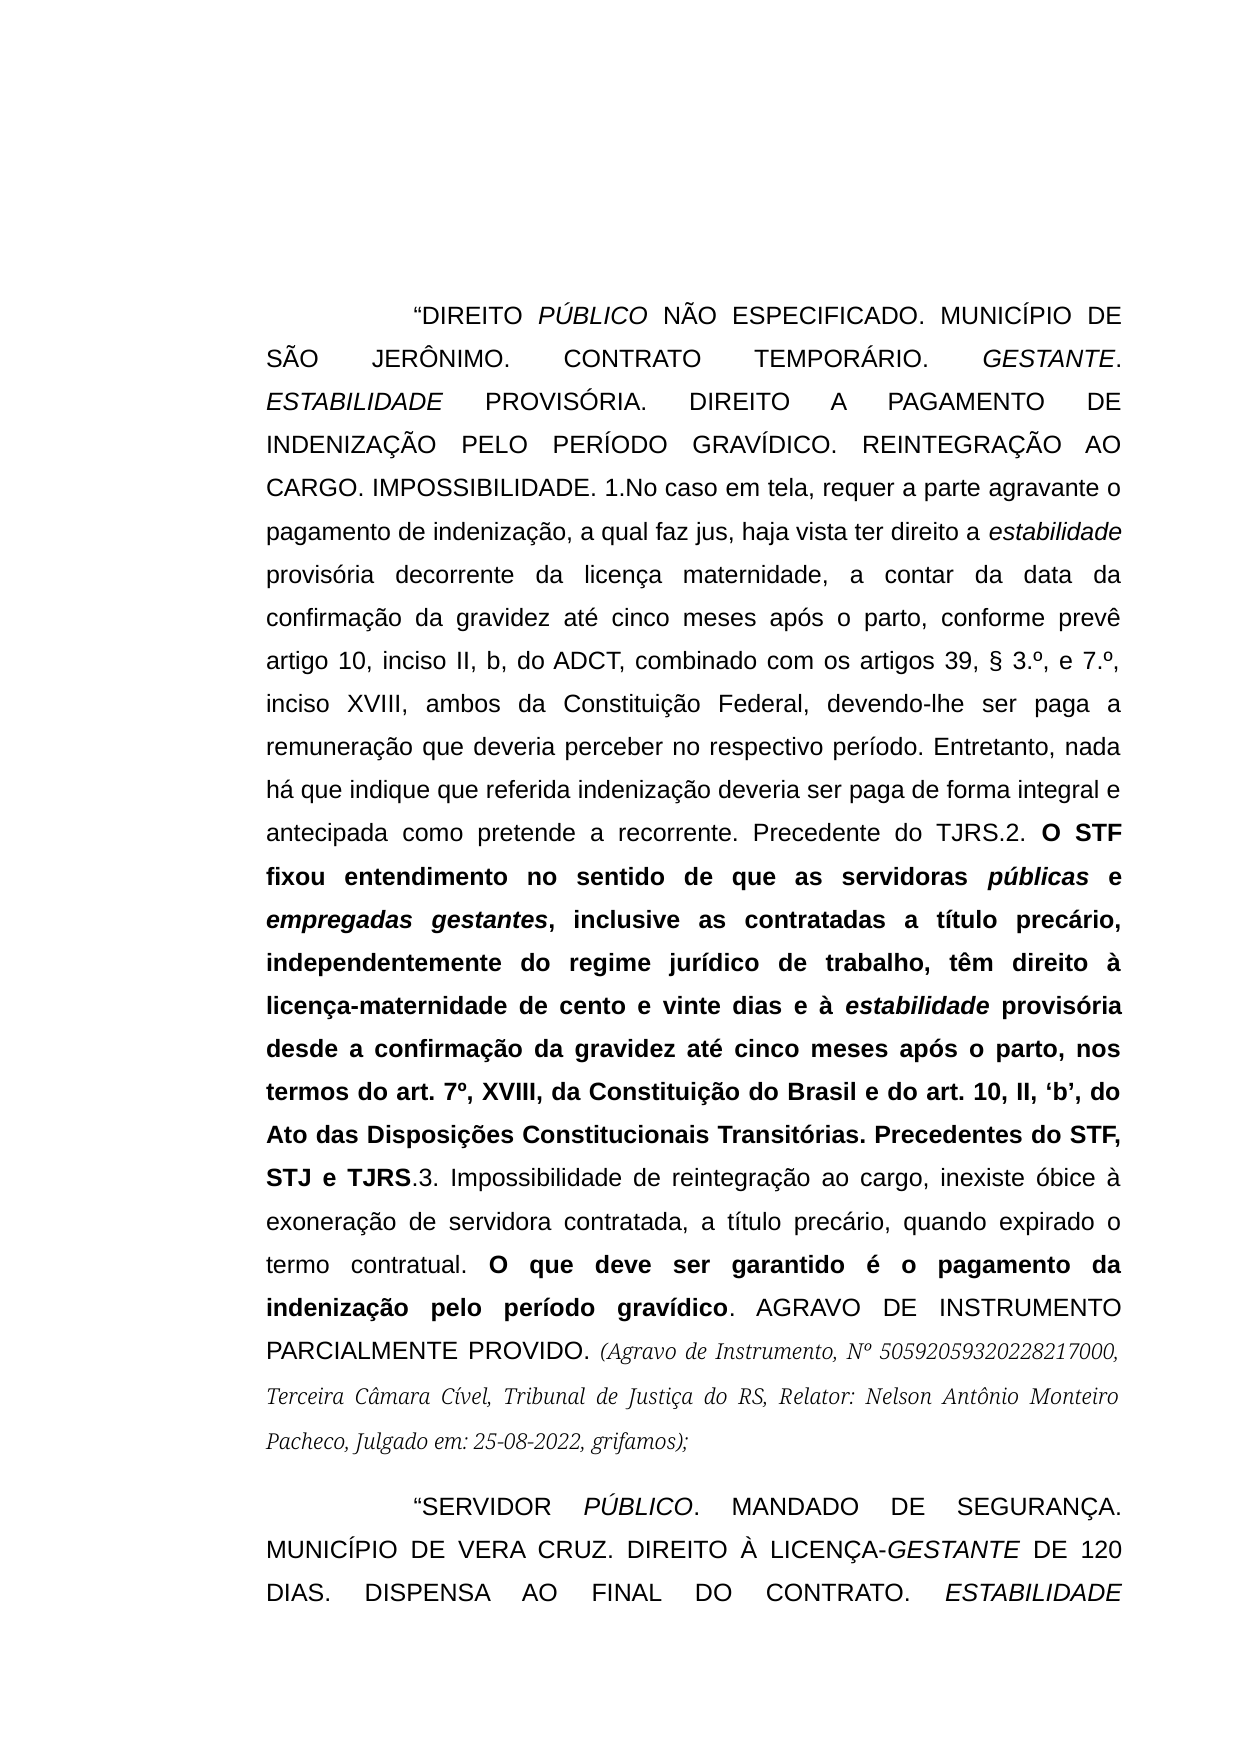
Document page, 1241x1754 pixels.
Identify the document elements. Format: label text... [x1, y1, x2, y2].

text “DIREITO PÚBLICO NÃO ESPECIFICADO. MUNICÍPIO DE SÃO JERÔNIMO. CONTRATO TEMPORÁRIO. GESTANTE. ESTABILIDADE PROVISÓRIA. DIREITO A PAGAMENTO DE INDENIZAÇÃO PELO PERÍODO GRAVÍDICO. REINTEGRAÇÃO AO CARGO. IMPOSSIBILIDADE. 1.No caso em tela, requer a parte agravante o pagamento de indenização, a qual faz jus, haja vista ter direito a estabilidade provisória decorrente da licença maternidade, a contar da data da confirmação da gravidez até cinco meses após o parto, conforme prevê artigo 10, inciso II, b, do ADCT, combinado com os artigos 39, § 3.º, e 7.º, inciso XVIII, ambos da Constituição Federal, devendo-lhe ser paga a remuneração que deveria perceber no respectivo período. Entretanto, nada há que indique que referida indenização deveria ser paga de forma integral e antecipada como pretende a recorrente. Precedente do TJRS.2. O STF fixou entendimento no sentido de que as servidoras públicas e empregadas gestantes, inclusive as contratadas a título precário, independentemente do regime jurídico de trabalho, têm direito à licença-maternidade de cento e vinte dias e à estabilidade provisória desde a confirmação da gravidez até cinco meses após o parto, nos termos do art. 7º, XVIII, da Constituição do Brasil e do art. 10, II, ‘b’, do Ato das Disposições Constitucionais Transitórias. Precedentes do STF, STJ e TJRS.3. Impossibilidade de reintegração ao cargo, inexiste óbice à exoneração de servidora contratada, a título precário, quando expirado o termo contratual. O que deve ser garantido é o pagamento da indenização pelo período gravídico. AGRAVO DE INSTRUMENTO PARCIALMENTE PROVIDO. (Agravo de Instrumento, Nº 50592059320228217000, Terceira Câmara Cível, Tribunal de Justiça do RS, Relator: Nelson Antônio Monteiro Pacheco, Julgado em: 25-08-2022, grifamos); [266, 301, 1122, 1456]
text “SERVIDOR PÚBLICO. MANDADO DE SEGURANÇA. MUNICÍPIO DE VERA CRUZ. DIREITO À LICENÇA-GESTANTE DE 120 DIAS. DISPENSA AO FINAL DO CONTRATO. ESTABILIDADE [266, 1492, 1122, 1607]
